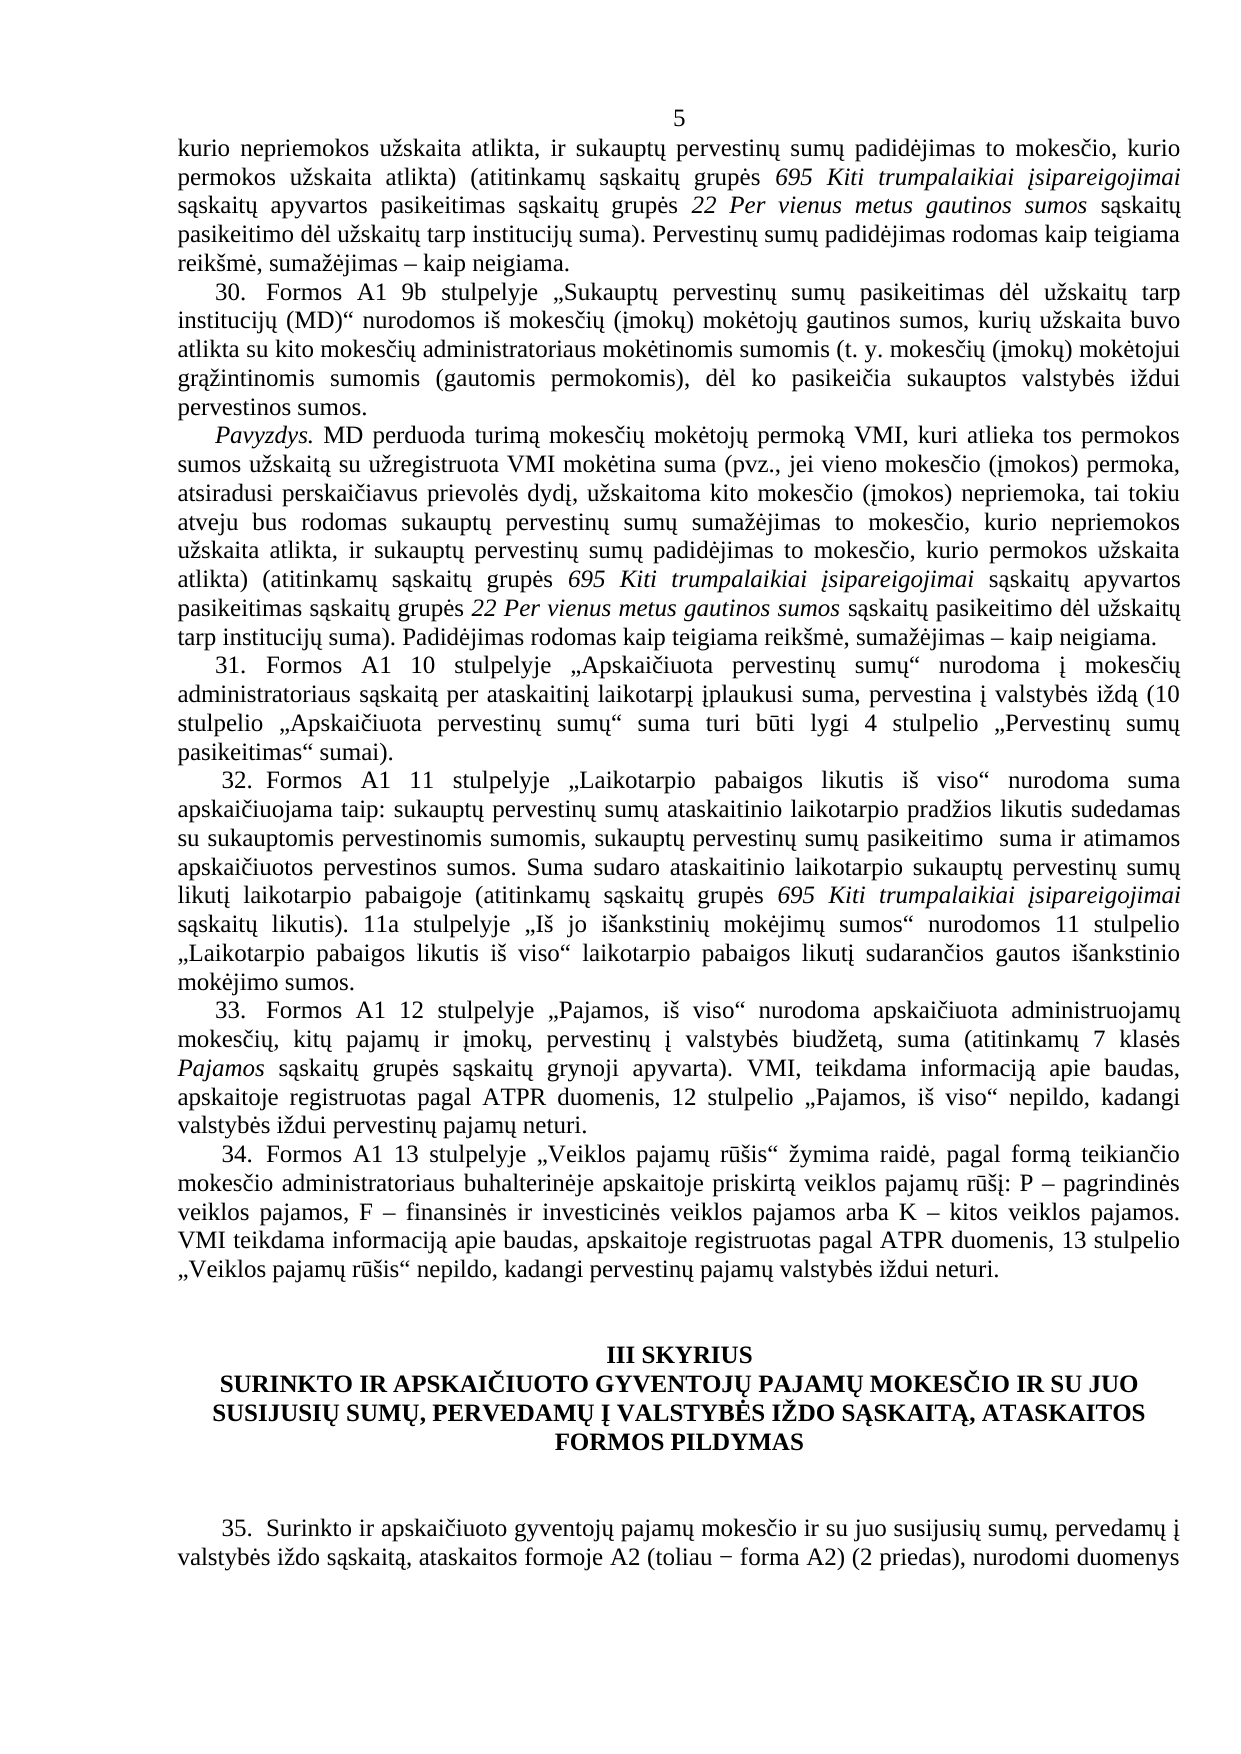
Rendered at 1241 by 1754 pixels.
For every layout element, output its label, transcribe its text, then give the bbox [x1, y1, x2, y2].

text 34. Formos A1 13 stulpelyje „Veiklos pajamų rūšis“ žymima raidė, pagal formą teikiančio mokesčio administratoriaus buhalterinėje apskaitoje priskirtą veiklos pajamų rūšį: P – pagrindinės veiklos pajamos, F – finansinės ir investicinės veiklos pajamos arba K – kitos veiklos pajamos. VMI teikdama informaciją apie baudas, apskaitoje registruotas pagal ATPR duomenis, 13 stulpelio „Veiklos pajamų rūšis“ nepildo, kadangi pervestinų pajamų valstybės iždui neturi. [177, 1139, 1181, 1283]
text 33. Formos A1 12 stulpelyje „Pajamos, iš viso“ nurodoma apskaičiuota administruojamų mokesčių, kitų pajamų ir įmokų, pervestinų į valstybės biudžetą, suma (atitinkamų 7 klasės Pajamos sąskaitų grupės sąskaitų grynoji apyvarta). VMI, teikdama informaciją apie baudas, apskaitoje registruotas pagal ATPR duomenis, 12 stulpelio „Pajamos, iš viso“ nepildo, kadangi valstybės iždui pervestinų pajamų neturi. [177, 995, 1181, 1139]
text 30. Formos A1 9b stulpelyje „Sukauptų pervestinų sumų pasikeitimas dėl užskaitų tarp institucijų (MD)“ nurodomos iš mokesčių (įmokų) mokėtojų gautinos sumos, kurių užskaita buvo atlikta su kito mokesčių administratoriaus mokėtinomis sumomis (t. y. mokesčių (įmokų) mokėtojui grąžintinomis sumomis (gautomis permokomis), dėl ko pasikeičia sukauptos valstybės iždui pervestinos sumos. [177, 277, 1181, 420]
text kurio nepriemokos užskaita atlikta, ir sukauptų pervestinų sumų padidėjimas to mokesčio, kurio permokos užskaita atlikta) (atitinkamų sąskaitų grupės 695 Kiti trumpalaikiai įsipareigojimai sąskaitų apyvartos pasikeitimas sąskaitų grupės 22 Per vienus metus gautinos sumos sąskaitų pasikeitimo dėl užskaitų tarp institucijų suma). Pervestinų sumų padidėjimas rodomas kaip teigiama reikšmė, sumažėjimas – kaip neigiama. [177, 133, 1181, 277]
text 32. Formos A1 11 stulpelyje „Laikotarpio pabaigos likutis iš viso“ nurodoma suma apskaičiuojama taip: sukauptų pervestinų sumų ataskaitinio laikotarpio pradžios likutis sudedamas su sukauptomis pervestinomis sumomis, sukauptų pervestinų sumų pasikeitimo suma ir atimamos apskaičiuotos pervestinos sumos. Suma sudaro ataskaitinio laikotarpio sukauptų pervestinų sumų likutį laikotarpio pabaigoje (atitinkamų sąskaitų grupės 695 Kiti trumpalaikiai įsipareigojimai sąskaitų likutis). 11a stulpelyje „Iš jo išankstinių mokėjimų sumos“ nurodomos 11 stulpelio „Laikotarpio pabaigos likutis iš viso“ laikotarpio pabaigos likutį sudarančios gautos išankstinio mokėjimo sumos. [177, 765, 1181, 995]
text SURINKTO IR APSKAIČIUOTO GYVENTOJŲ PAJAMŲ MOKESČIO IR SU JUO SUSIJUSIŲ SUMŲ, PERVEDAMŲ Į VALSTYBĖS IŽDO SĄSKAITĄ, ATASKAITOS FORMOS PILDYMAS [177, 1369, 1181, 1455]
text 31. Formos A1 10 stulpelyje „Apskaičiuota pervestinų sumų“ nurodoma į mokesčių administratoriaus sąskaitą per ataskaitinį laikotarpį įplaukusi suma, pervestina į valstybės iždą (10 stulpelio „Apskaičiuota pervestinų sumų“ suma turi būti lygi 4 stulpelio „Pervestinų sumų pasikeitimas“ sumai). [177, 650, 1181, 765]
text 35. Surinkto ir apskaičiuoto gyventojų pajamų mokesčio ir su juo susijusių sumų, pervedamų į valstybės iždo sąskaitą, ataskaitos formoje A2 (toliau − forma A2) (2 priedas), nurodomi duomenys [177, 1513, 1181, 1570]
text Pavyzdys. MD perduoda turimą mokesčių mokėtojų permoką VMI, kuri atlieka tos permokos sumos užskaitą su užregistruota VMI mokėtina suma (pvz., jei vieno mokesčio (įmokos) permoka, atsiradusi perskaičiavus prievolės dydį, užskaitoma kito mokesčio (įmokos) nepriemoka, tai tokiu atveju bus rodomas sukauptų pervestinų sumų sumažėjimas to mokesčio, kurio nepriemokos užskaita atlikta, ir sukauptų pervestinų sumų padidėjimas to mokesčio, kurio permokos užskaita atlikta) (atitinkamų sąskaitų grupės 695 Kiti trumpalaikiai įsipareigojimai sąskaitų apyvartos pasikeitimas sąskaitų grupės 22 Per vienus metus gautinos sumos sąskaitų pasikeitimo dėl užskaitų tarp institucijų suma). Padidėjimas rodomas kaip teigiama reikšmė, sumažėjimas – kaip neigiama. [177, 420, 1181, 650]
text III skyrius [177, 1340, 1181, 1369]
